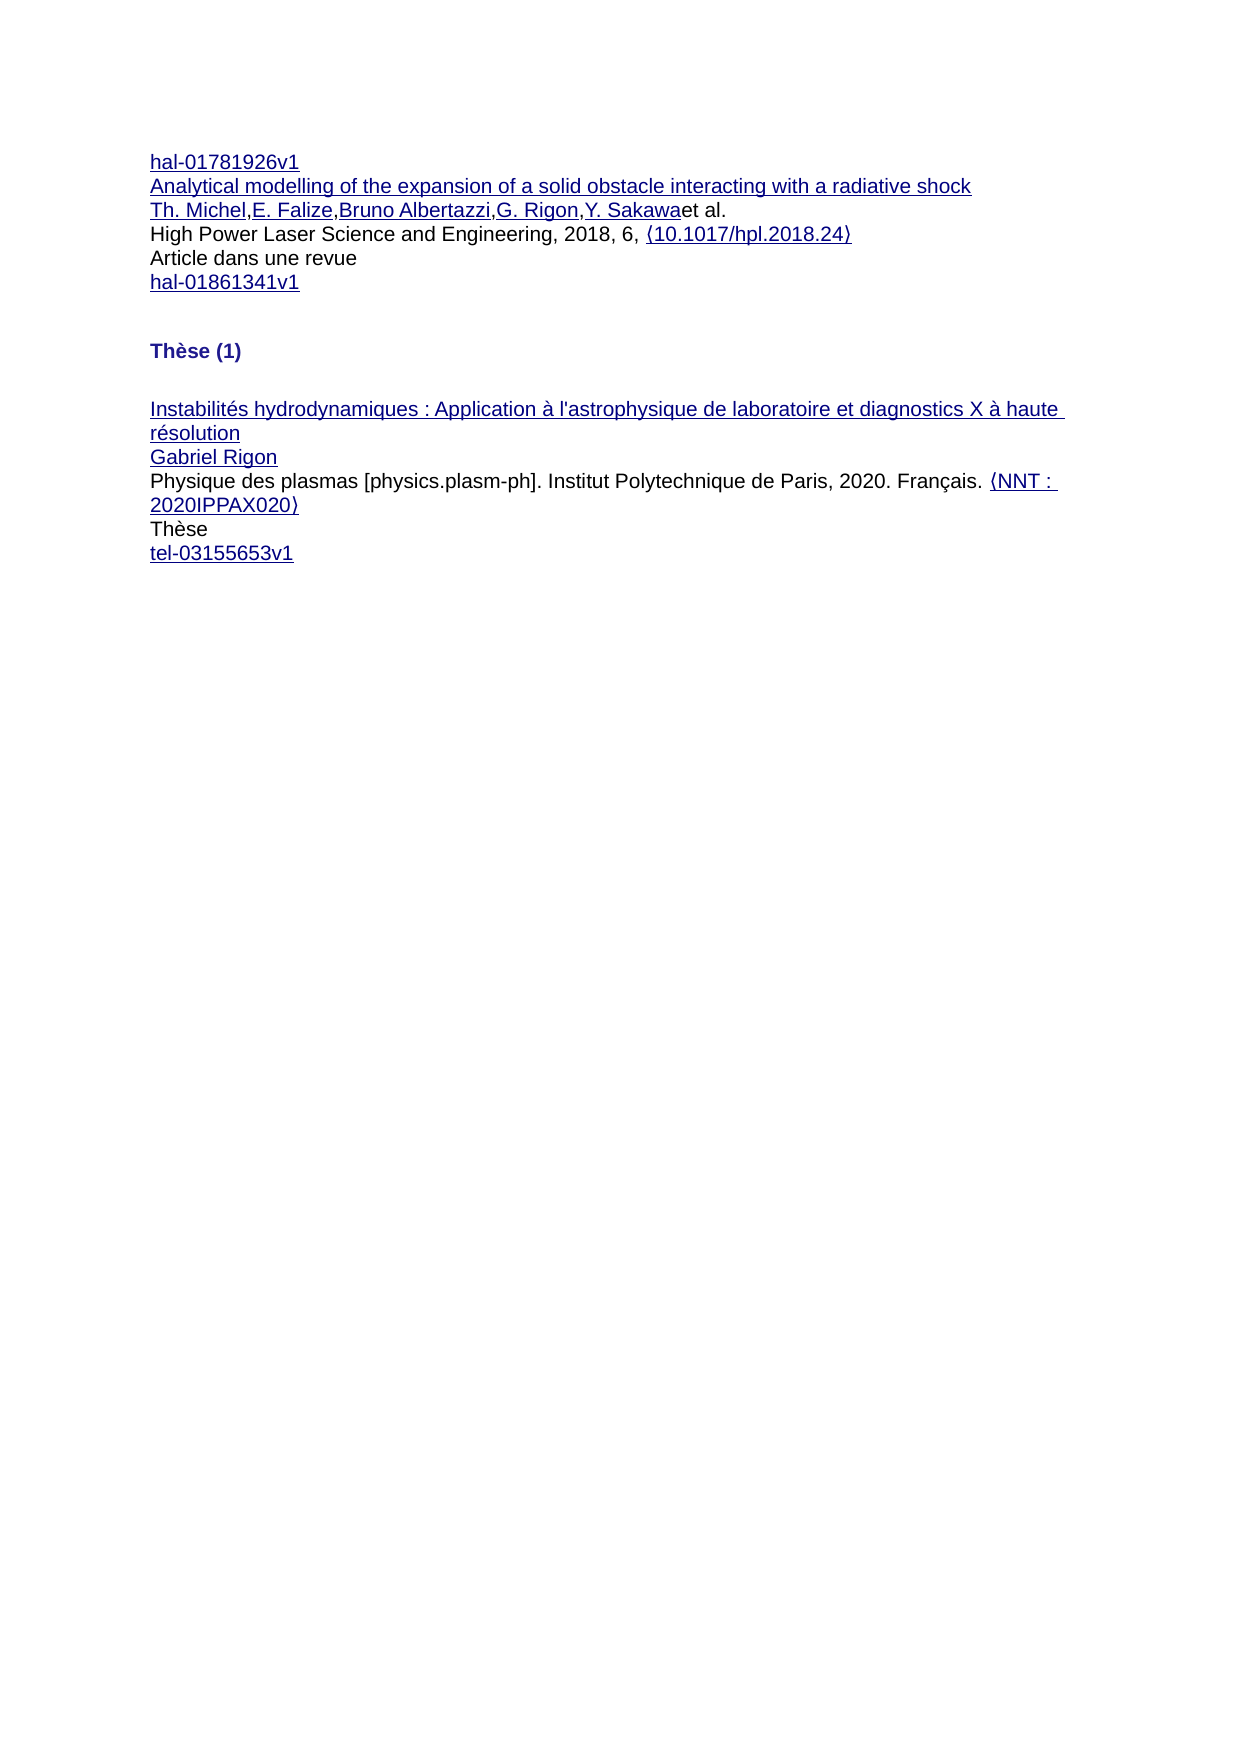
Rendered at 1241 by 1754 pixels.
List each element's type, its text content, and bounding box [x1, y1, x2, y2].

table_cell hal-01781926v1 [150, 150, 1090, 174]
table_cell Analytical modelling of the expansion of a solid obstacle interacting with a radiative shock Th. Michel,E. Falize,Bruno Albertazzi,G. Rigon,Y. Sakawaet al. High Power Laser Science and Engineering, 2018, 6, ⟨10.1017/hpl.2018.24⟩ Article dans une revue hal-01861341v1 [150, 174, 1090, 294]
table_header Instabilités hydrodynamiques : Application à l'astrophysique de laboratoire et diagnostics X à haute résolution Gabriel Rigon Physique des plasmas [physics.plasm-ph]. Institut Polytechnique de Paris, 2020. Français. ⟨NNT : 2020IPPAX020⟩ Thèse tel-03155653v1 [150, 397, 1090, 564]
subtitle Thèse (1) [150, 338, 1090, 362]
